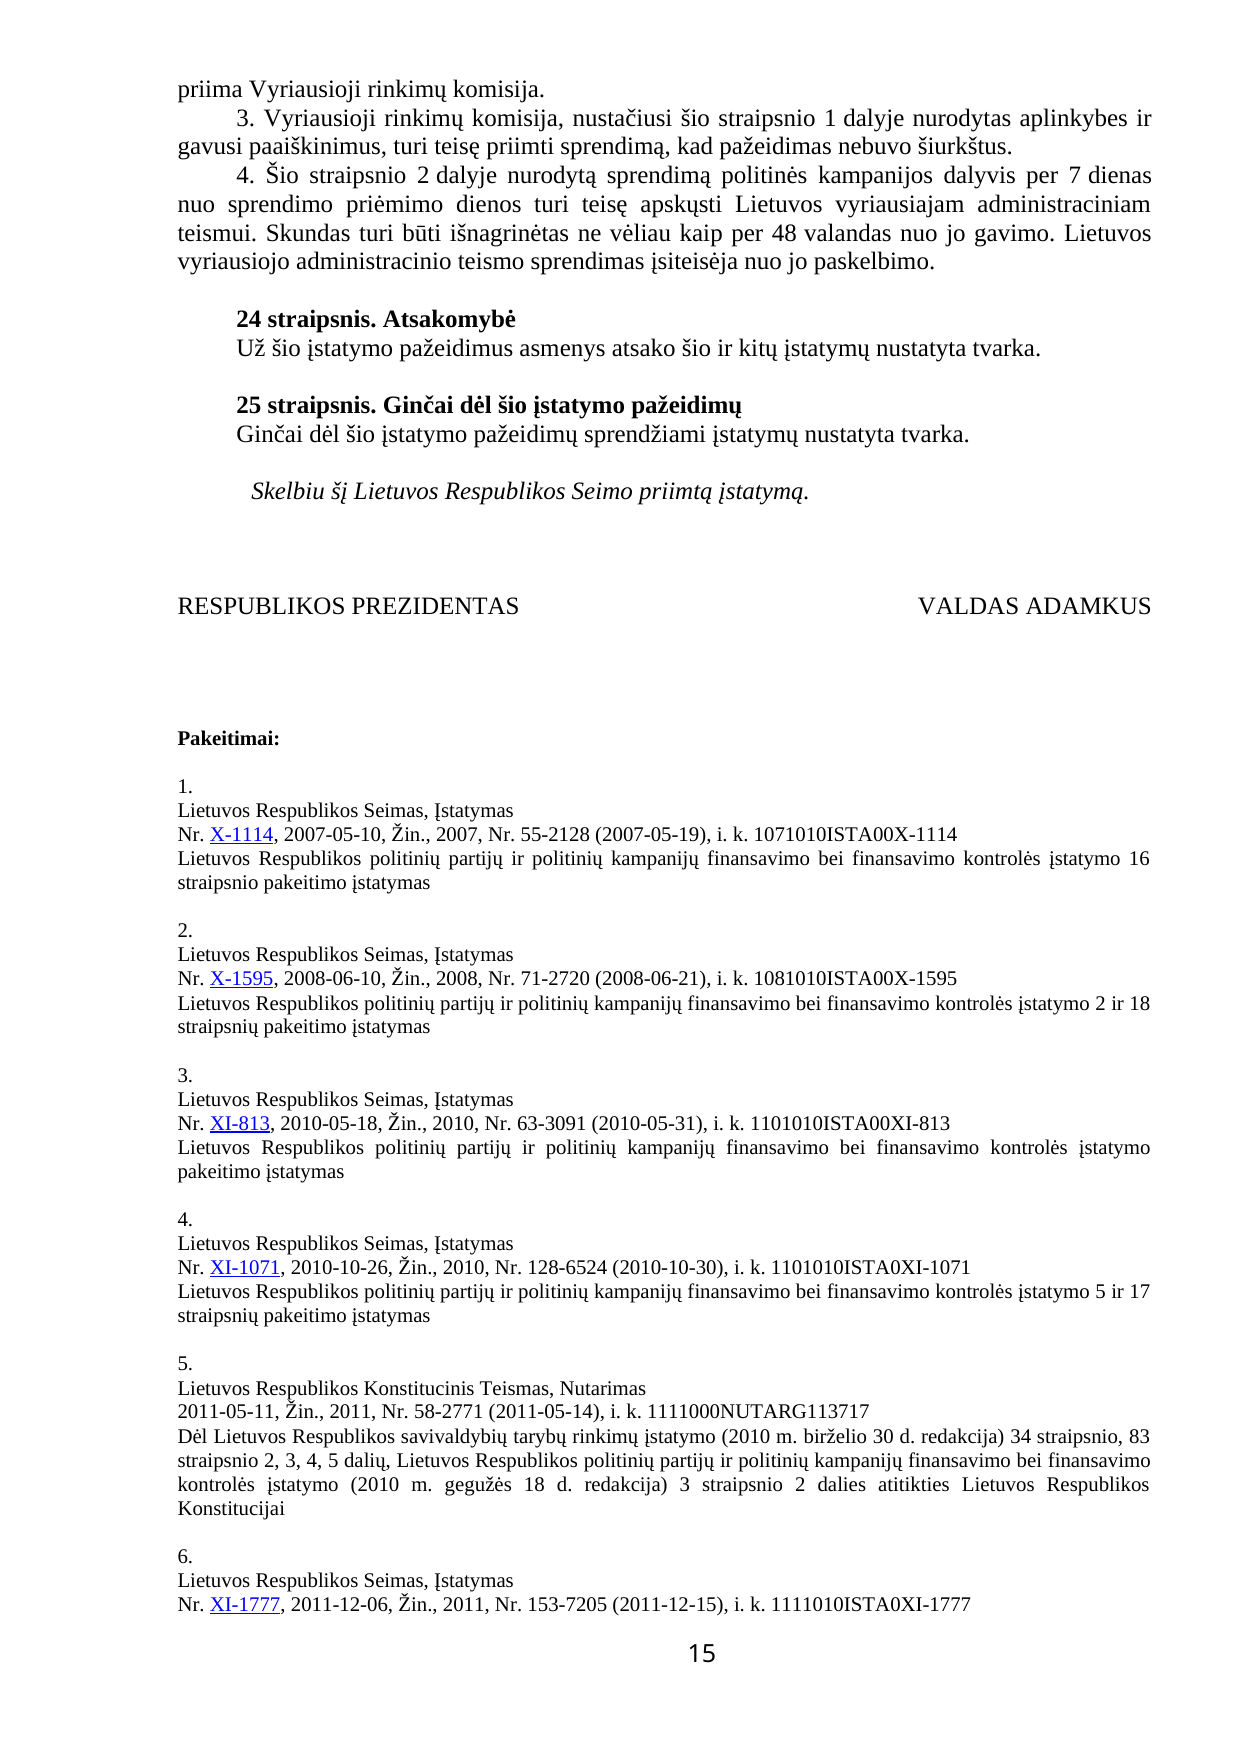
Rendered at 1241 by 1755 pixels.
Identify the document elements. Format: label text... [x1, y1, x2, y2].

text Už šio įstatymo pažeidimus asmenys atsako šio ir kitų įstatymų nustatyta tvarka. [177, 333, 1152, 361]
text Pakeitimai: [177, 726, 1152, 750]
text Nr. X-1114, 2007-05-10, Žin., 2007, Nr. 55-2128 (2007-05-19), i. k. 1071010ISTA00X-1114 [177, 822, 1152, 846]
text Lietuvos Respublikos Seimas, Įstatymas [177, 942, 1152, 966]
text Lietuvos Respublikos Seimas, Įstatymas [177, 798, 1152, 822]
text 25 straipsnis. Ginčai dėl šio įstatymo pažeidimų [177, 390, 1152, 419]
text Lietuvos Respublikos Seimas, Įstatymas [177, 1087, 1152, 1111]
text 2011-05-11, Žin., 2011, Nr. 58-2771 (2011-05-14), i. k. 1111000NUTARG113717 [177, 1399, 1152, 1423]
text Dėl Lietuvos Respublikos savivaldybių tarybų rinkimų įstatymo (2010 m. birželio 30 d. redakcija) 34 straipsnio, 83 straipsnio 2, 3, 4, 5 dalių, Lietuvos Respublikos politinių partijų ir politinių kampanijų finansavimo bei finansavimo kontrolės įstatymo (2010 m. gegužės 18 d. redakcija) 3 straipsnio 2 dalies atitikties Lietuvos Respublikos Konstitucijai [177, 1423, 1152, 1520]
text Nr. XI-1777, 2011-12-06, Žin., 2011, Nr. 153-7205 (2011-12-15), i. k. 1111010ISTA0XI-1777 [177, 1592, 1152, 1616]
text 4. [177, 1207, 1152, 1231]
text 6. [177, 1544, 1152, 1568]
text 3. Vyriausioji rinkimų komisija, nustačiusi šio straipsnio 1 dalyje nurodytas aplinkybes ir gavusi paaiškinimus, turi teisę priimti sprendimą, kad pažeidimas nebuvo šiurkštus. [177, 103, 1152, 160]
text 1. [177, 774, 1152, 798]
text Lietuvos Respublikos Seimas, Įstatymas [177, 1231, 1152, 1255]
text 2. [177, 918, 1152, 942]
text priima Vyriausioji rinkimų komisija. [177, 74, 1152, 103]
text 4. Šio straipsnio 2 dalyje nurodytą sprendimą politinės kampanijos dalyvis per 7 dienas nuo sprendimo priėmimo dienos turi teisę apskųsti Lietuvos vyriausiajam administraciniam teismui. Skundas turi būti išnagrinėtas ne vėliau kaip per 48 valandas nuo jo gavimo. Lietuvos vyriausiojo administracinio teismo sprendimas įsiteisėja nuo jo paskelbimo. [177, 160, 1152, 275]
text Lietuvos Respublikos politinių partijų ir politinių kampanijų finansavimo bei finansavimo kontrolės įstatymo 5 ir 17 straipsnių pakeitimo įstatymas [177, 1279, 1152, 1327]
text Lietuvos Respublikos Seimas, Įstatymas [177, 1568, 1152, 1592]
text Lietuvos Respublikos politinių partijų ir politinių kampanijų finansavimo bei finansavimo kontrolės įstatymo 2 ir 18 straipsnių pakeitimo įstatymas [177, 990, 1152, 1038]
text Nr. X-1595, 2008-06-10, Žin., 2008, Nr. 71-2720 (2008-06-21), i. k. 1081010ISTA00X-1595 [177, 966, 1152, 990]
text Ginčai dėl šio įstatymo pažeidimų sprendžiami įstatymų nustatyta tvarka. [177, 419, 1152, 448]
text Nr. XI-1071, 2010-10-26, Žin., 2010, Nr. 128-6524 (2010-10-30), i. k. 1101010ISTA0XI-1071 [177, 1255, 1152, 1279]
text RESPUBLIKOS PREZIDENTAS VALDAS ADAMKUS [177, 591, 1152, 620]
text Skelbiu šį Lietuvos Respublikos Seimo priimtą įstatymą. [177, 476, 1152, 505]
text 5. [177, 1351, 1152, 1375]
text Lietuvos Respublikos Konstitucinis Teismas, Nutarimas [177, 1375, 1152, 1399]
text Lietuvos Respublikos politinių partijų ir politinių kampanijų finansavimo bei finansavimo kontrolės įstatymo 16 straipsnio pakeitimo įstatymas [177, 846, 1152, 894]
text 3. [177, 1063, 1152, 1087]
text Nr. XI-813, 2010-05-18, Žin., 2010, Nr. 63-3091 (2010-05-31), i. k. 1101010ISTA00XI-813 [177, 1111, 1152, 1135]
text Lietuvos Respublikos politinių partijų ir politinių kampanijų finansavimo bei finansavimo kontrolės įstatymo pakeitimo įstatymas [177, 1135, 1152, 1183]
text 24 straipsnis. Atsakomybė [177, 304, 1152, 333]
